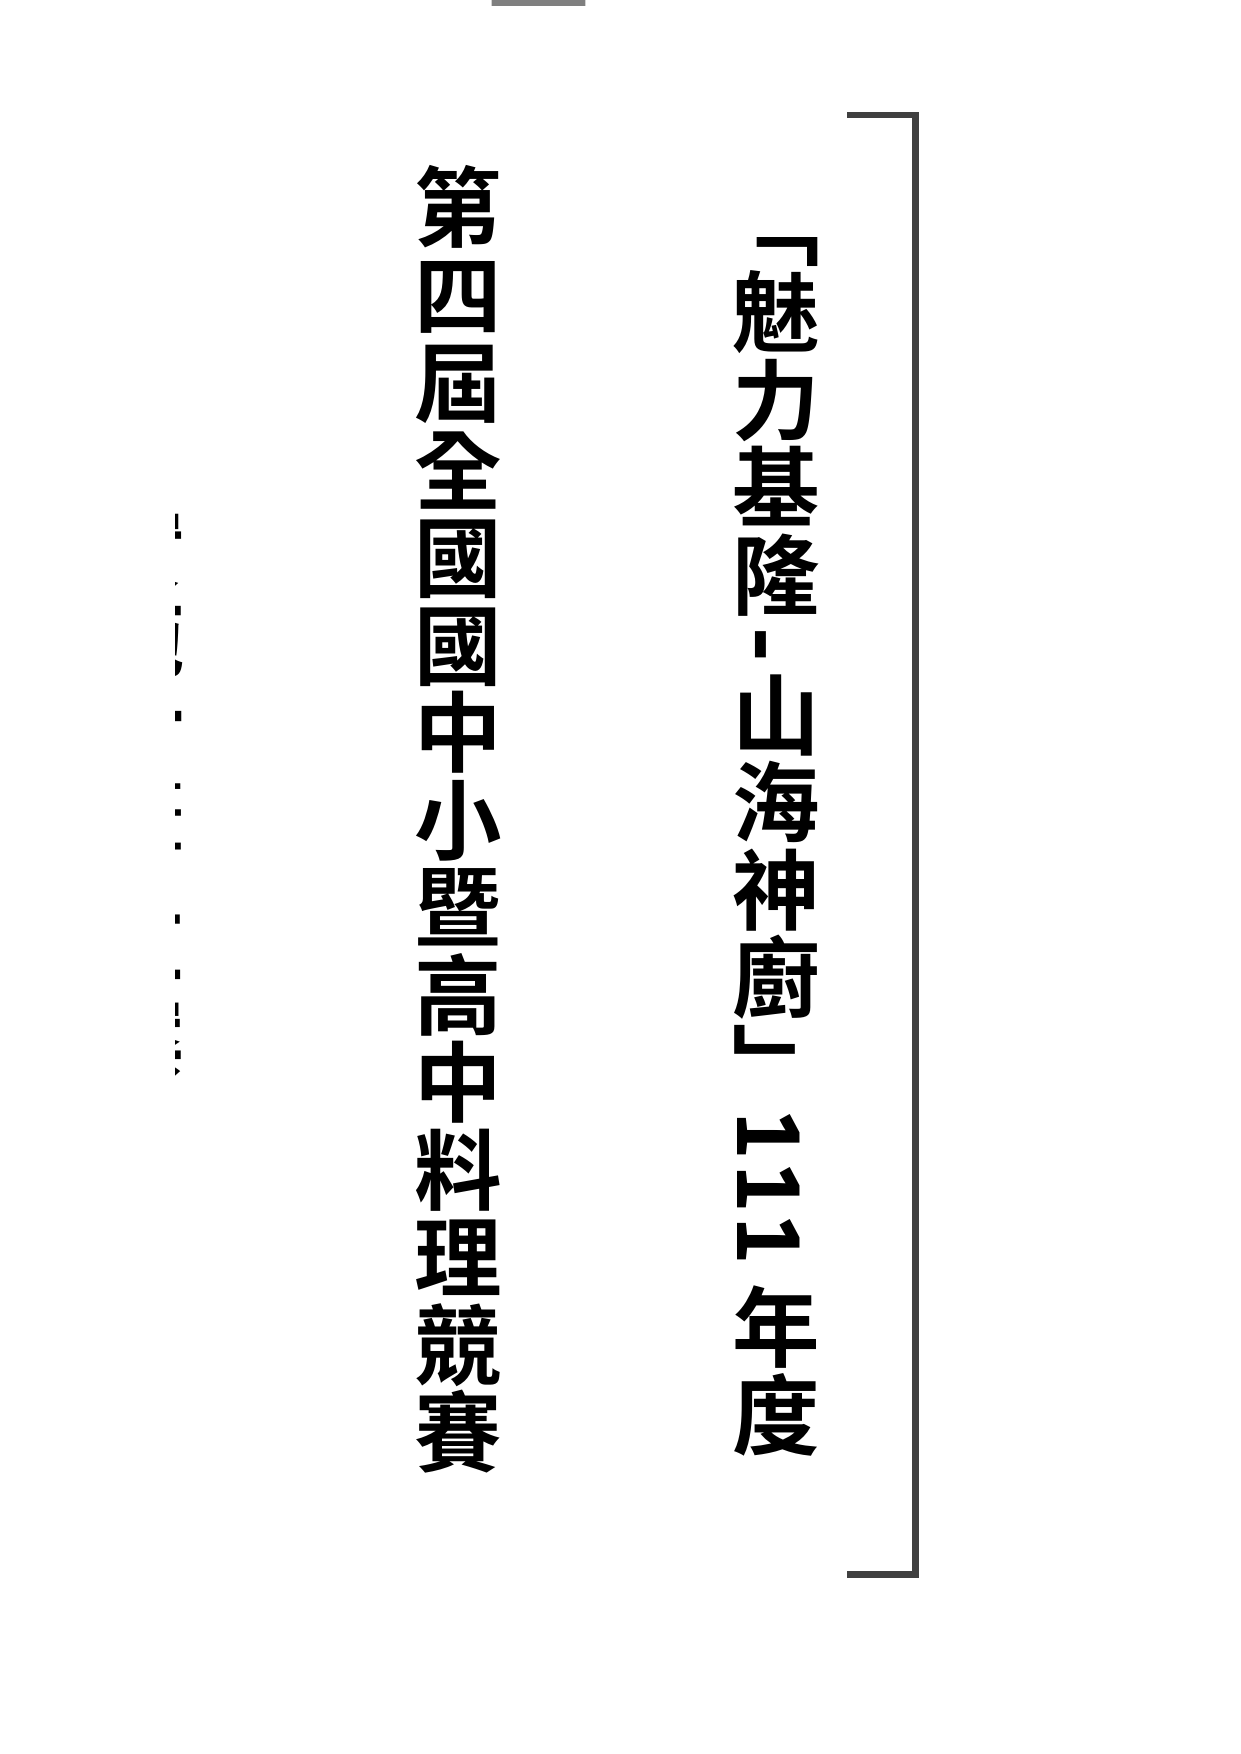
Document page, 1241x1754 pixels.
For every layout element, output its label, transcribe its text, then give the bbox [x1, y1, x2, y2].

text 「魅力基隆-山海神廚」111年度 [712, 71, 839, 1568]
text 第四屆全國國中小暨高中料理競賽 [395, 71, 522, 1568]
text 實施計畫(草案) [176, 71, 205, 1568]
